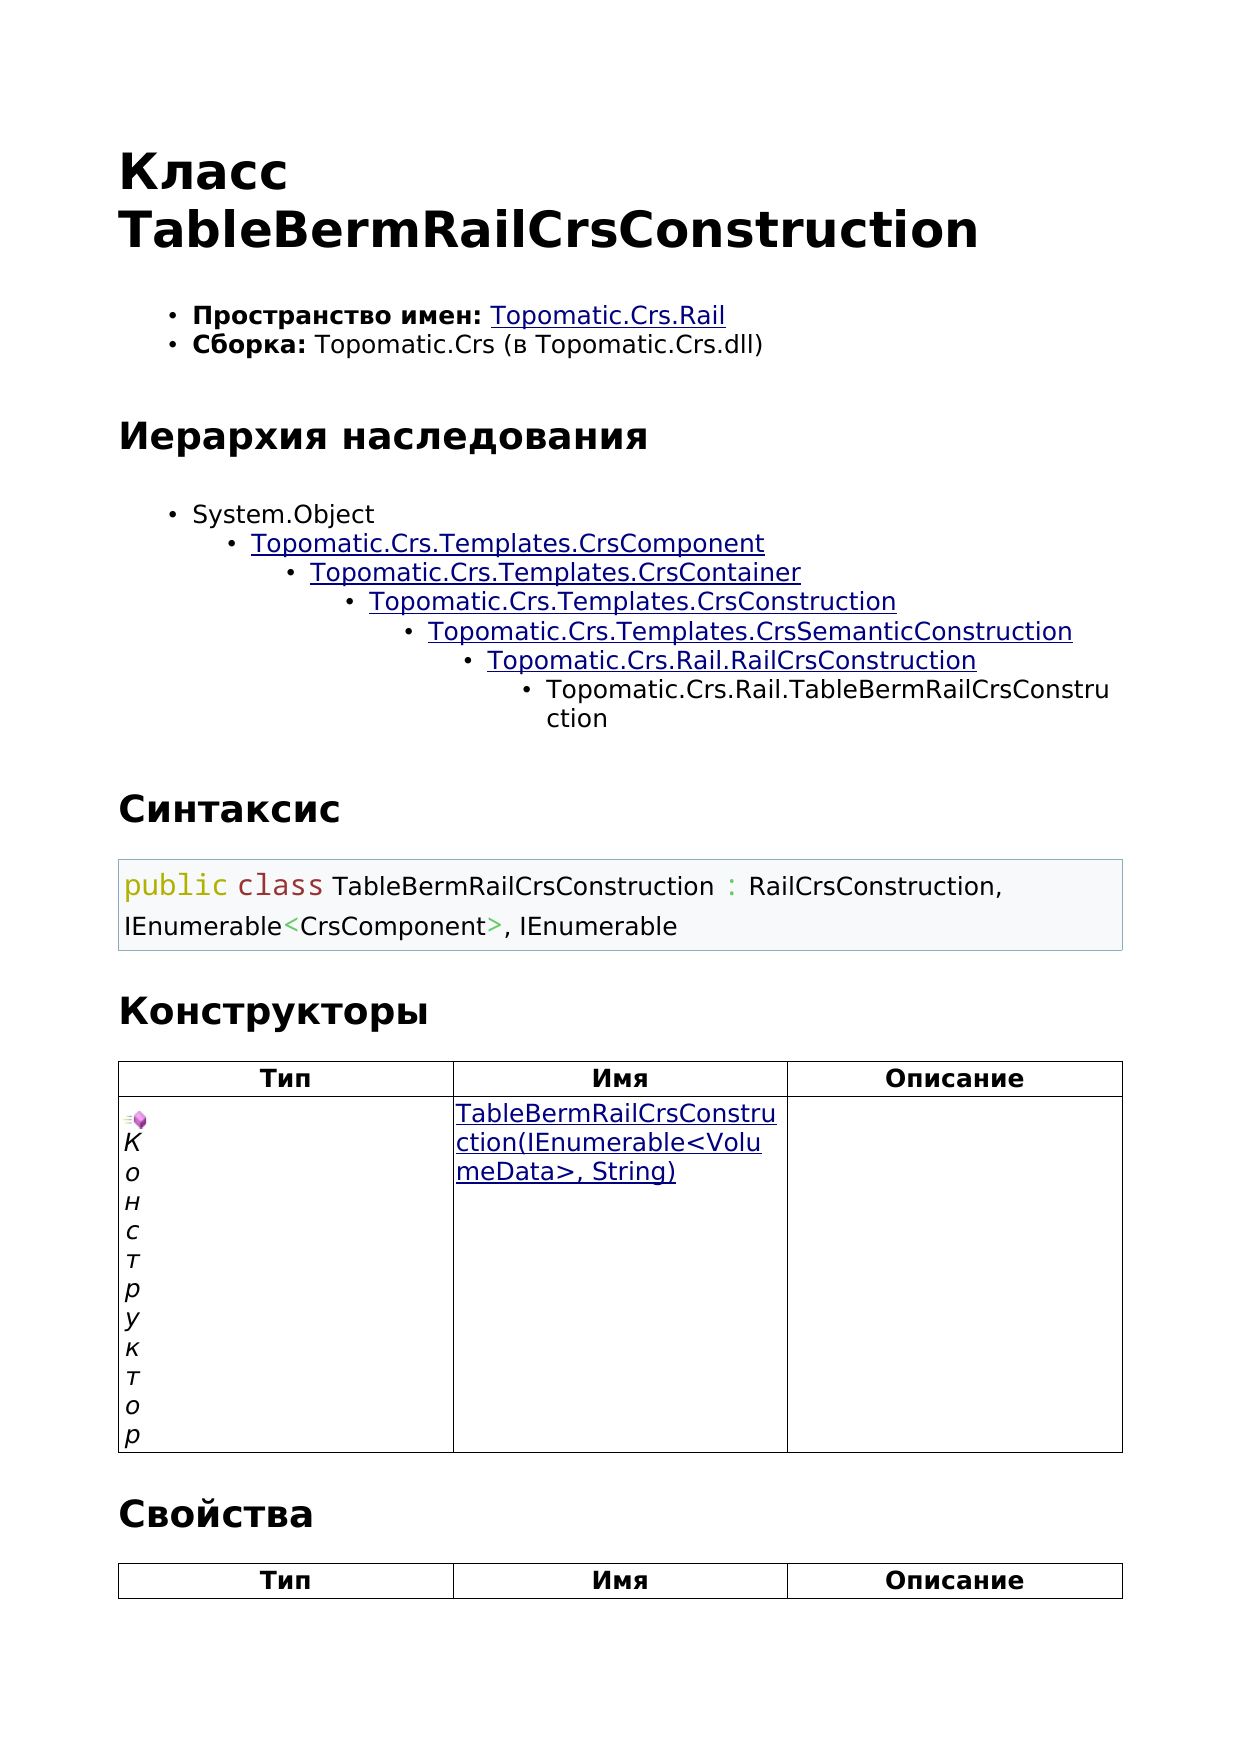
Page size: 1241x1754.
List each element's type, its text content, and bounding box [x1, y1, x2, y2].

table_cell [788, 1097, 1122, 1452]
subtitle Синтаксис [118, 788, 1122, 831]
table_header Описание [788, 1564, 1122, 1598]
list Пространство имен: Topomatic.Crs.Rail [177, 302, 1122, 331]
table_header Тип [119, 1062, 453, 1096]
list Сборка: Topomatic.Crs (в Topomatic.Crs.dll) [177, 331, 1122, 360]
subtitle Свойства [118, 1492, 1122, 1536]
list Topomatic.Crs.Templates.CrsConstruction [354, 587, 1122, 617]
table_header Тип [119, 1564, 453, 1598]
table_header Имя [454, 1564, 787, 1598]
list Topomatic.Crs.Rail.TableBermRailCrsConstruction [531, 675, 1122, 733]
table_cell [119, 1097, 453, 1452]
subtitle Класс TableBermRailCrsConstruction [118, 143, 1122, 259]
list System.Object [177, 500, 1122, 529]
list Topomatic.Crs.Rail.RailCrsConstruction [472, 646, 1122, 675]
list Topomatic.Crs.Templates.CrsContainer [295, 558, 1122, 587]
table_header Имя [454, 1062, 787, 1096]
list Topomatic.Crs.Templates.CrsSemanticConstruction [413, 617, 1122, 646]
table_header public class TableBermRailCrsConstruction : RailCrsConstruction, IEnumerable<CrsComponent>, IEnumerable [119, 860, 1122, 950]
subtitle Иерархия наследования [118, 414, 1122, 458]
subtitle Конструкторы [118, 990, 1122, 1033]
table_cell TableBermRailCrsConstruction(IEnumerable<VolumeData>, String) [454, 1097, 787, 1452]
table_header Описание [788, 1062, 1122, 1096]
list Topomatic.Crs.Templates.CrsComponent [236, 529, 1122, 558]
picture [121, 1111, 147, 1129]
